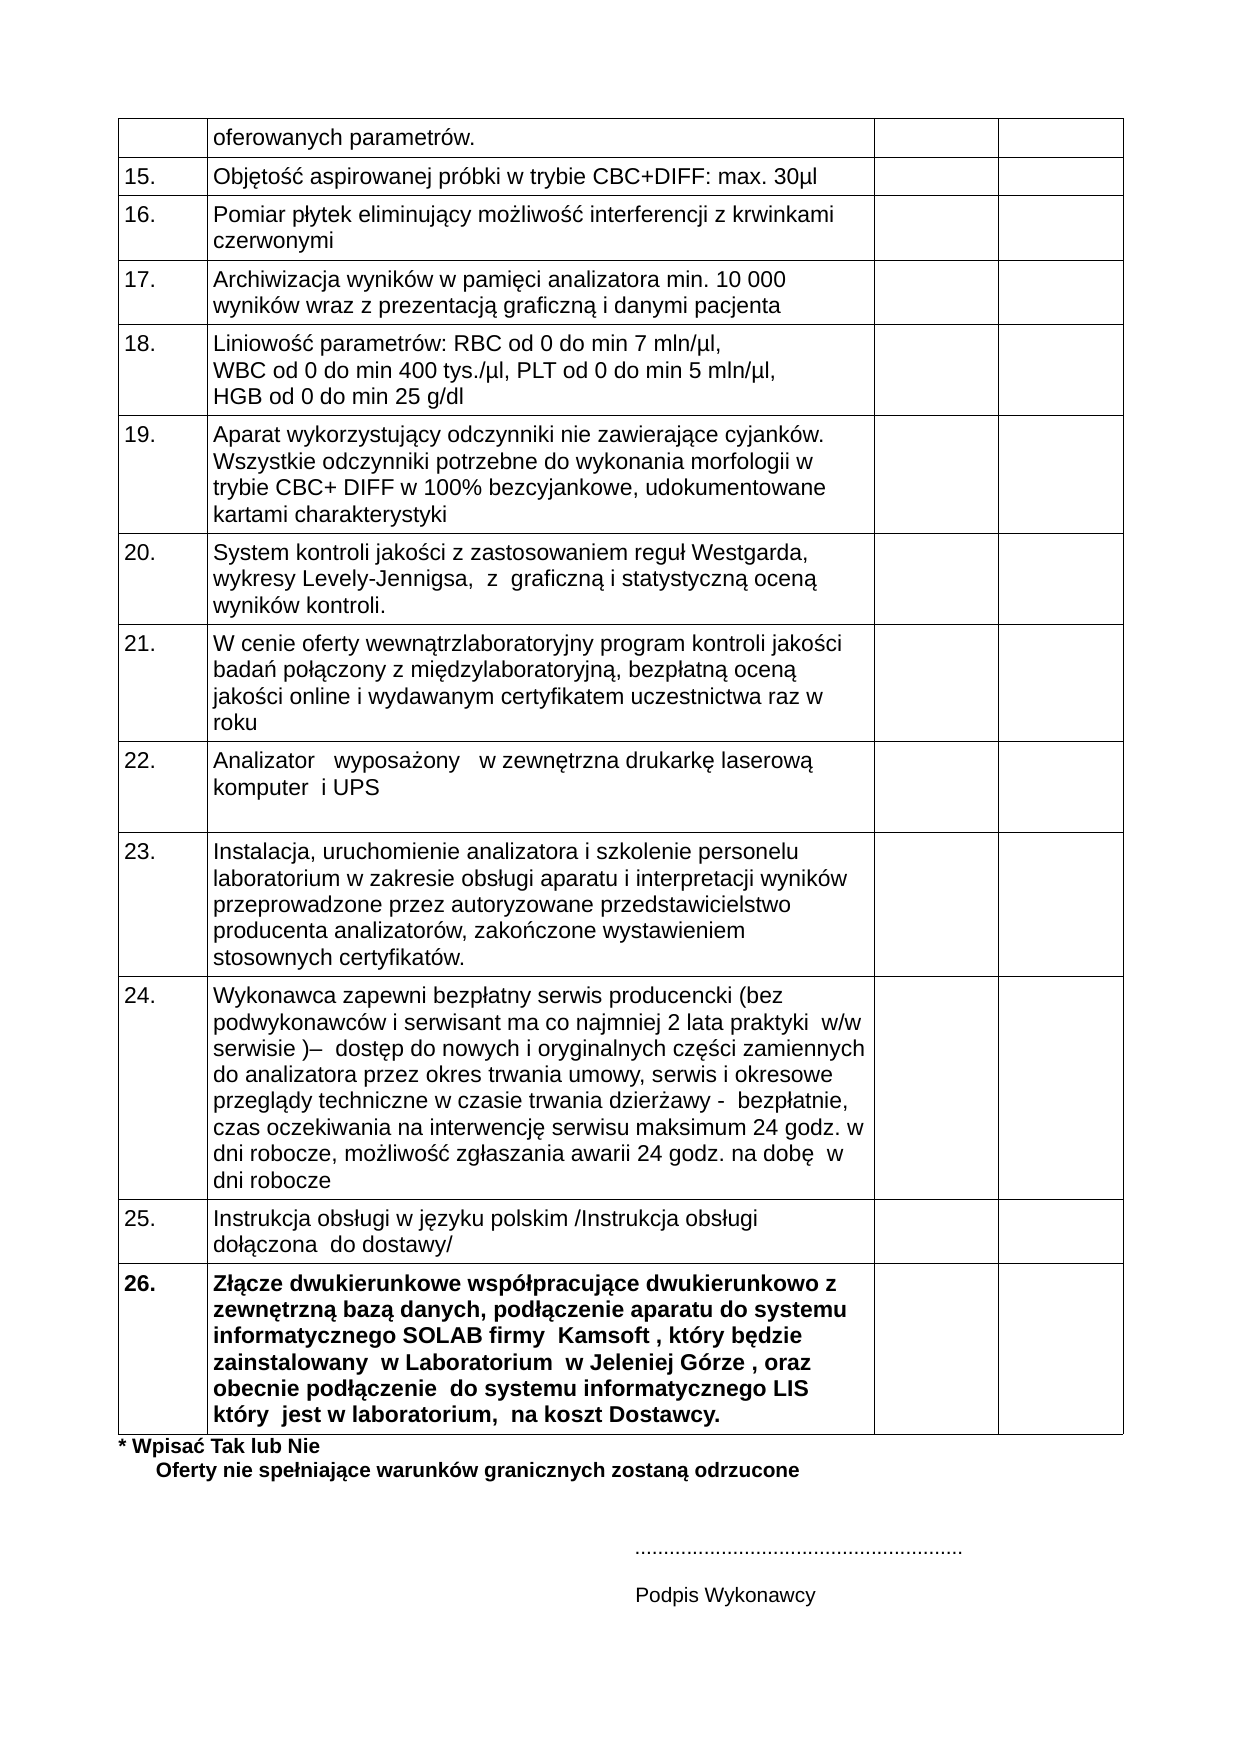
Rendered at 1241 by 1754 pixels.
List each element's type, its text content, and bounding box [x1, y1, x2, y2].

table_cell Pomiar płytek eliminujący możliwość interferencji z krwinkami czerwonymi [208, 196, 874, 259]
table_cell [999, 119, 1123, 156]
table_cell [999, 1200, 1123, 1263]
table_cell [875, 534, 998, 624]
table_cell oferowanych parametrów. [208, 119, 874, 156]
table_cell [875, 977, 998, 1199]
table_cell [875, 742, 998, 832]
text * Wpisać Tak lub Nie [118, 1435, 1122, 1458]
table_cell [875, 416, 998, 533]
table_cell Złącze dwukierunkowe współpracujące dwukierunkowo z zewnętrzną bazą danych, podłączenie aparatu do systemu informatycznego SOLAB firmy Kamsoft , który będzie zainstalowany w Laboratorium w Jeleniej Górze , oraz obecnie podłączenie do systemu informatycznego LIS który jest w laboratorium, na koszt Dostawcy. [208, 1264, 874, 1433]
table_cell 18. [119, 325, 207, 415]
table_cell [875, 158, 998, 195]
table_cell [875, 625, 998, 741]
table_cell 22. [119, 742, 207, 832]
table_cell [999, 196, 1123, 259]
table_cell [875, 119, 998, 156]
table_cell [999, 742, 1123, 832]
table_cell [875, 1264, 998, 1433]
table_cell 16. [119, 196, 207, 259]
table_cell 23. [119, 833, 207, 976]
table_cell [119, 119, 207, 156]
table_cell [875, 196, 998, 259]
table_cell 17. [119, 261, 207, 324]
table_cell Aparat wykorzystujący odczynniki nie zawierające cyjanków. Wszystkie odczynniki potrzebne do wykonania morfologii w trybie CBC+ DIFF w 100% bezcyjankowe, udokumentowane kartami charakterystyki [208, 416, 874, 533]
table_cell 25. [119, 1200, 207, 1263]
table_cell [875, 261, 998, 324]
table_cell 19. [119, 416, 207, 533]
table_cell Wykonawca zapewni bezpłatny serwis producencki (bez podwykonawców i serwisant ma co najmniej 2 lata praktyki w/w serwisie )– dostęp do nowych i oryginalnych części zamiennych do analizatora przez okres trwania umowy, serwis i okresowe przeglądy techniczne w czasie trwania dzierżawy - bezpłatnie, czas oczekiwania na interwencję serwisu maksimum 24 godz. w dni robocze, możliwość zgłaszania awarii 24 godz. na dobę w dni robocze [208, 977, 874, 1199]
table_cell System kontroli jakości z zastosowaniem reguł Westgarda, wykresy Levely-Jennigsa, z graficzną i statystyczną oceną wyników kontroli. [208, 534, 874, 624]
table_cell [999, 416, 1123, 533]
table_cell [999, 261, 1123, 324]
table_cell Liniowość parametrów: RBC od 0 do min 7 mln/µl, WBC od 0 do min 400 tys./µl, PLT od 0 do min 5 mln/µl, HGB od 0 do min 25 g/dl [208, 325, 874, 415]
table_cell Objętość aspirowanej próbki w trybie CBC+DIFF: max. 30µl [208, 158, 874, 195]
table_cell 24. [119, 977, 207, 1199]
table_cell [875, 1200, 998, 1263]
table_cell Instrukcja obsługi w języku polskim /Instrukcja obsługi dołączona do dostawy/ [208, 1200, 874, 1263]
table_cell [875, 325, 998, 415]
table_cell 20. [119, 534, 207, 624]
text ......................................................... [561, 1534, 1122, 1558]
table_cell [999, 833, 1123, 976]
table_cell Instalacja, uruchomienie analizatora i szkolenie personelu laboratorium w zakresie obsługi aparatu i interpretacji wyników przeprowadzone przez autoryzowane przedstawicielstwo producenta analizatorów, zakończone wystawieniem stosownych certyfikatów. [208, 833, 874, 976]
table_cell [999, 625, 1123, 741]
text Oferty nie spełniające warunków granicznych zostaną odrzucone [156, 1458, 1122, 1482]
table_cell [999, 158, 1123, 195]
table_cell Analizator wyposażony w zewnętrzna drukarkę laserową komputer i UPS [208, 742, 874, 832]
table_cell 21. [119, 625, 207, 741]
table_cell [999, 1264, 1123, 1433]
table_cell 15. [119, 158, 207, 195]
table_cell Archiwizacja wyników w pamięci analizatora min. 10 000 wyników wraz z prezentacją graficzną i danymi pacjenta [208, 261, 874, 324]
text Podpis Wykonawcy [118, 1582, 1122, 1606]
table_cell [999, 325, 1123, 415]
table_cell [875, 833, 998, 976]
table_cell W cenie oferty wewnątrzlaboratoryjny program kontroli jakości badań połączony z międzylaboratoryjną, bezpłatną oceną jakości online i wydawanym certyfikatem uczestnictwa raz w roku [208, 625, 874, 741]
table_cell 26. [119, 1264, 207, 1433]
table_cell [999, 977, 1123, 1199]
table_cell [999, 534, 1123, 624]
